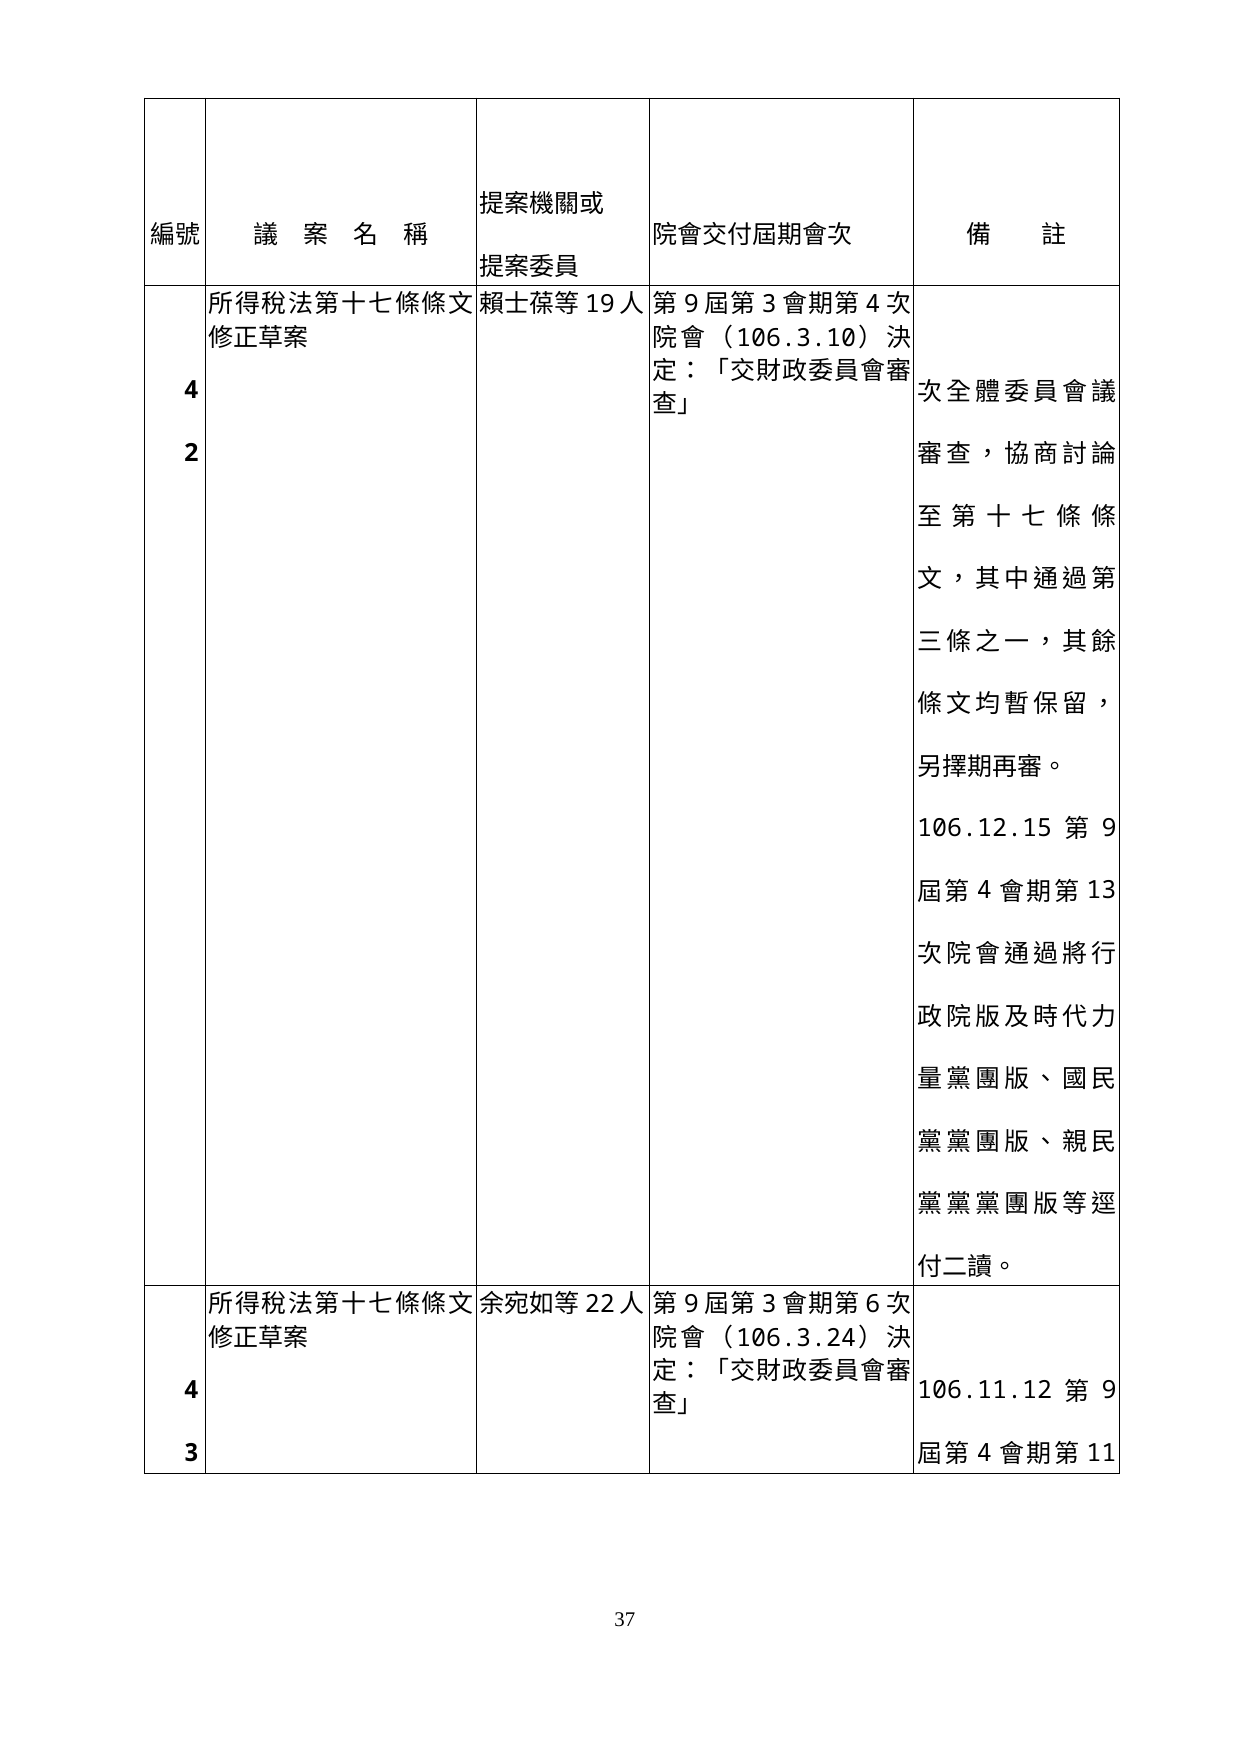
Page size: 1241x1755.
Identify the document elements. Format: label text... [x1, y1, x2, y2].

table_header 議 案 名 稱 [206, 99, 476, 285]
table_header 提案機關或 提案委員 [477, 99, 649, 285]
table_cell 所得稅法第十七條條文修正草案 [206, 1286, 476, 1472]
table_cell 次全體委員會議審查，協商討論至第十七條條文，其中通過第三條之一，其餘條文均暫保留，另擇期再審。 106.12.15第9屆第4會期第13次院會通過將行政院版及時代力量黨團版、國民黨黨團版、親民黨黨黨團版等逕付二讀。 [914, 286, 1119, 1285]
table_cell 賴士葆等19人 [477, 286, 649, 1285]
table_cell 第9屆第3會期第6次院會（106.3.24）決定：「交財政委員會審查」 [650, 1286, 913, 1472]
table_cell 余宛如等22人 [477, 1286, 649, 1472]
table_cell [145, 286, 205, 1285]
table_header 備 註 [914, 99, 1119, 285]
table_cell 106.11.12第9屆第4會期第11 [914, 1286, 1119, 1472]
table_cell [145, 1286, 205, 1472]
table_header 院會交付屆期會次 [650, 99, 913, 285]
table_cell 第9屆第3會期第4次院會（106.3.10）決定：「交財政委員會審查」 [650, 286, 913, 1285]
table_cell 所得稅法第十七條條文修正草案 [206, 286, 476, 1285]
table_header 編號 [145, 99, 205, 285]
